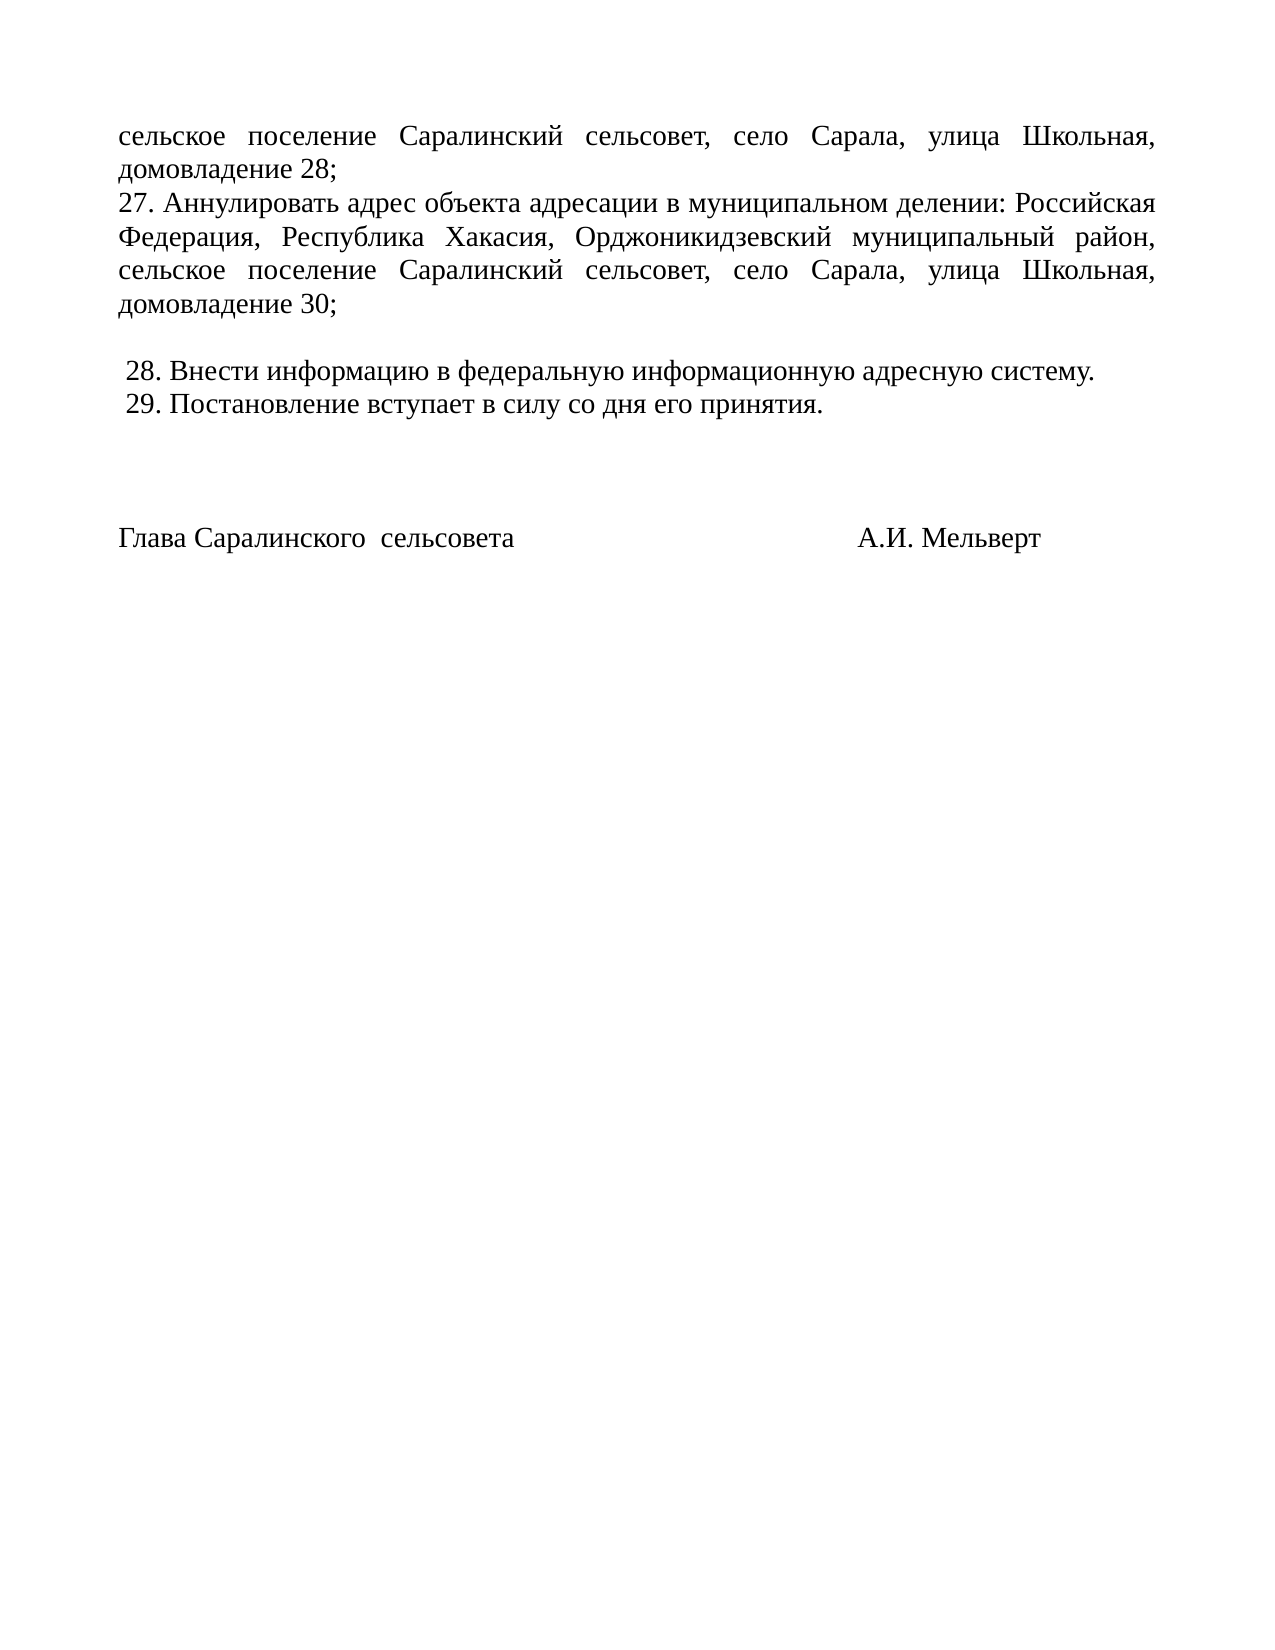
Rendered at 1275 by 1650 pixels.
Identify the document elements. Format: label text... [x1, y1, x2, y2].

text 27. Аннулировать адрес объекта адресации в муниципальном делении: Российская Федерация, Республика Хакасия, Орджоникидзевский муниципальный район, сельское поселение Саралинский сельсовет, село Сарала, улица Школьная, домовладение 30; [118, 185, 1157, 319]
text 28. Внести информацию в федеральную информационную адресную систему. [118, 353, 1157, 386]
text сельское поселение Саралинский сельсовет, село Сарала, улица Школьная, домовладение 28; [118, 118, 1157, 185]
text 29. Постановление вступает в силу со дня его принятия. [118, 386, 1157, 420]
text Глава Саралинского сельсовета А.И. Мельверт [118, 521, 1157, 554]
